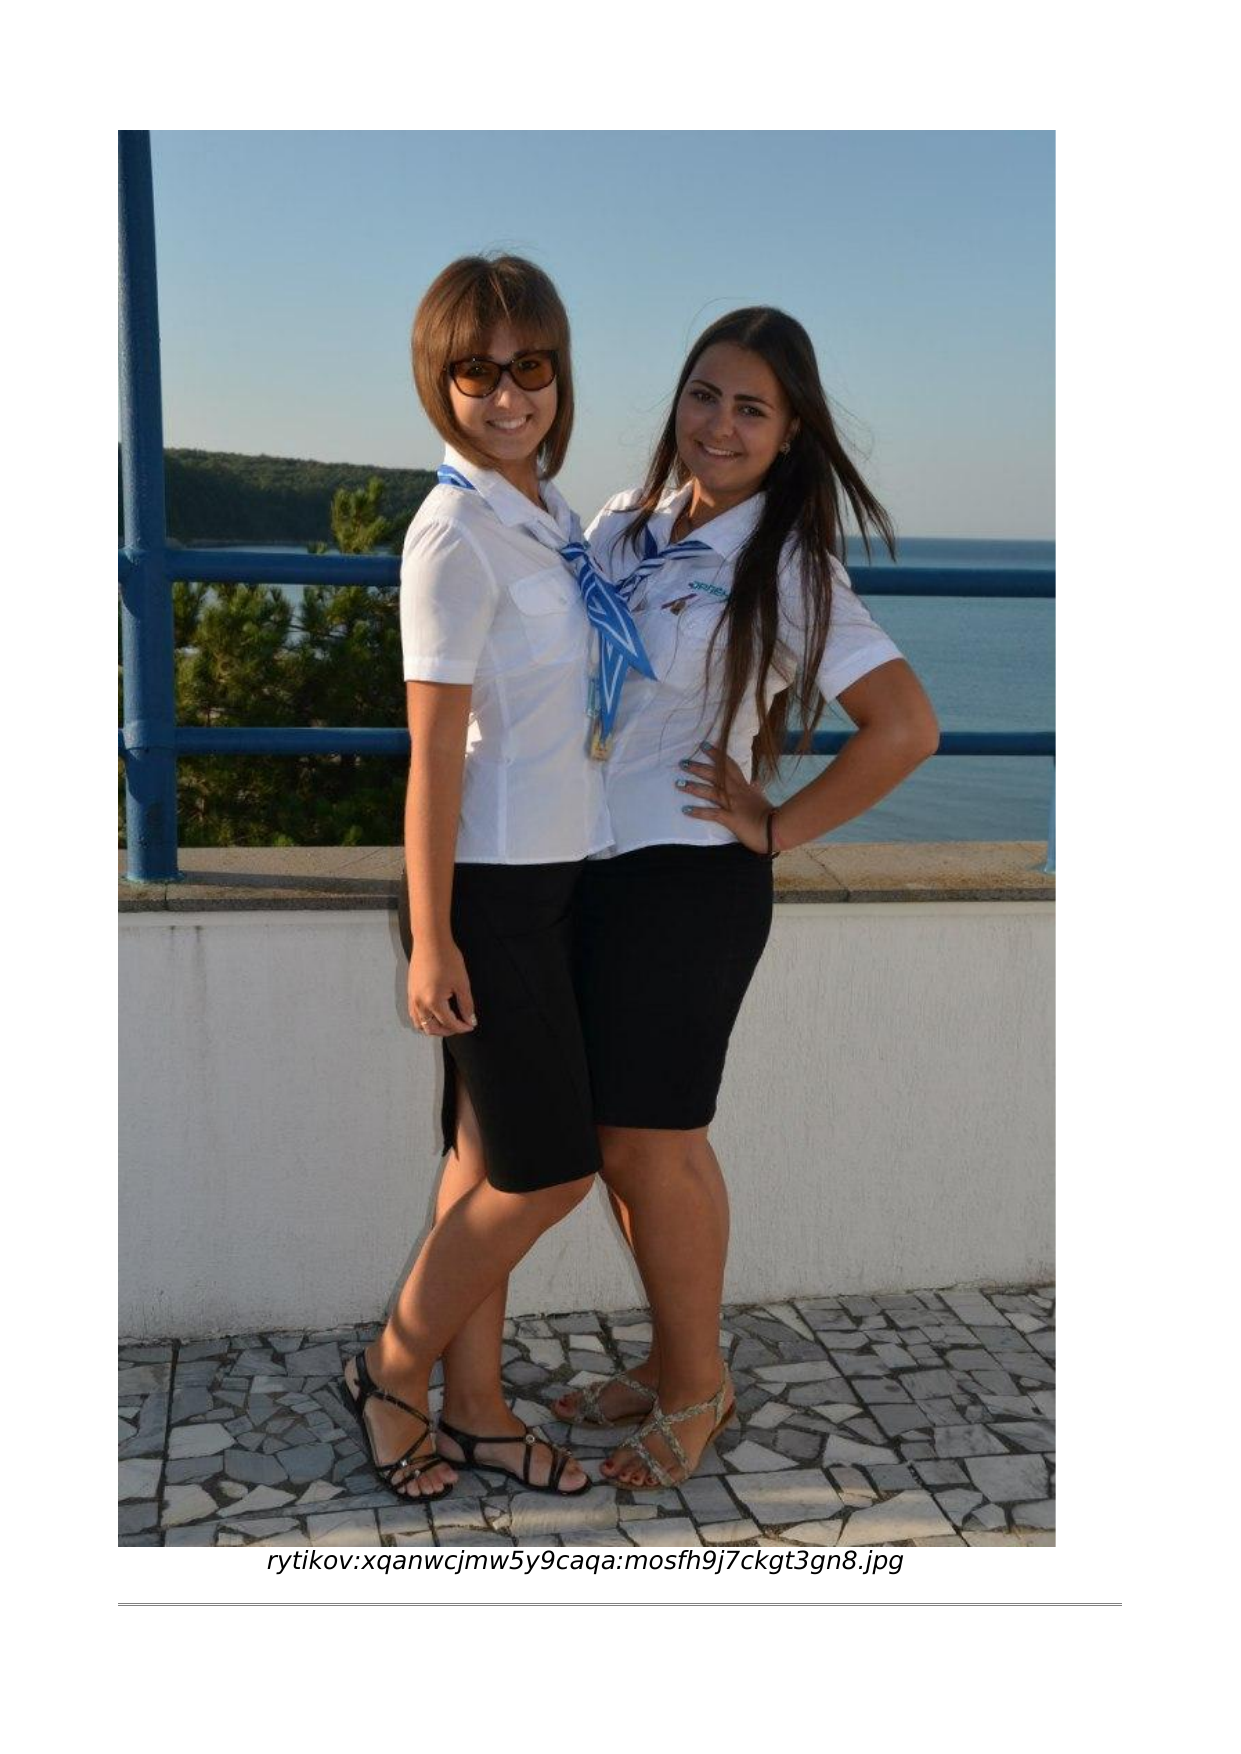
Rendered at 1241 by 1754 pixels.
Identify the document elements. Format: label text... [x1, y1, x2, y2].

picture [118, 130, 1056, 1547]
text rytikov:xqanwcjmw5y9caqa:mosfh9j7ckgt3gn8.jpg [118, 1547, 1056, 1576]
